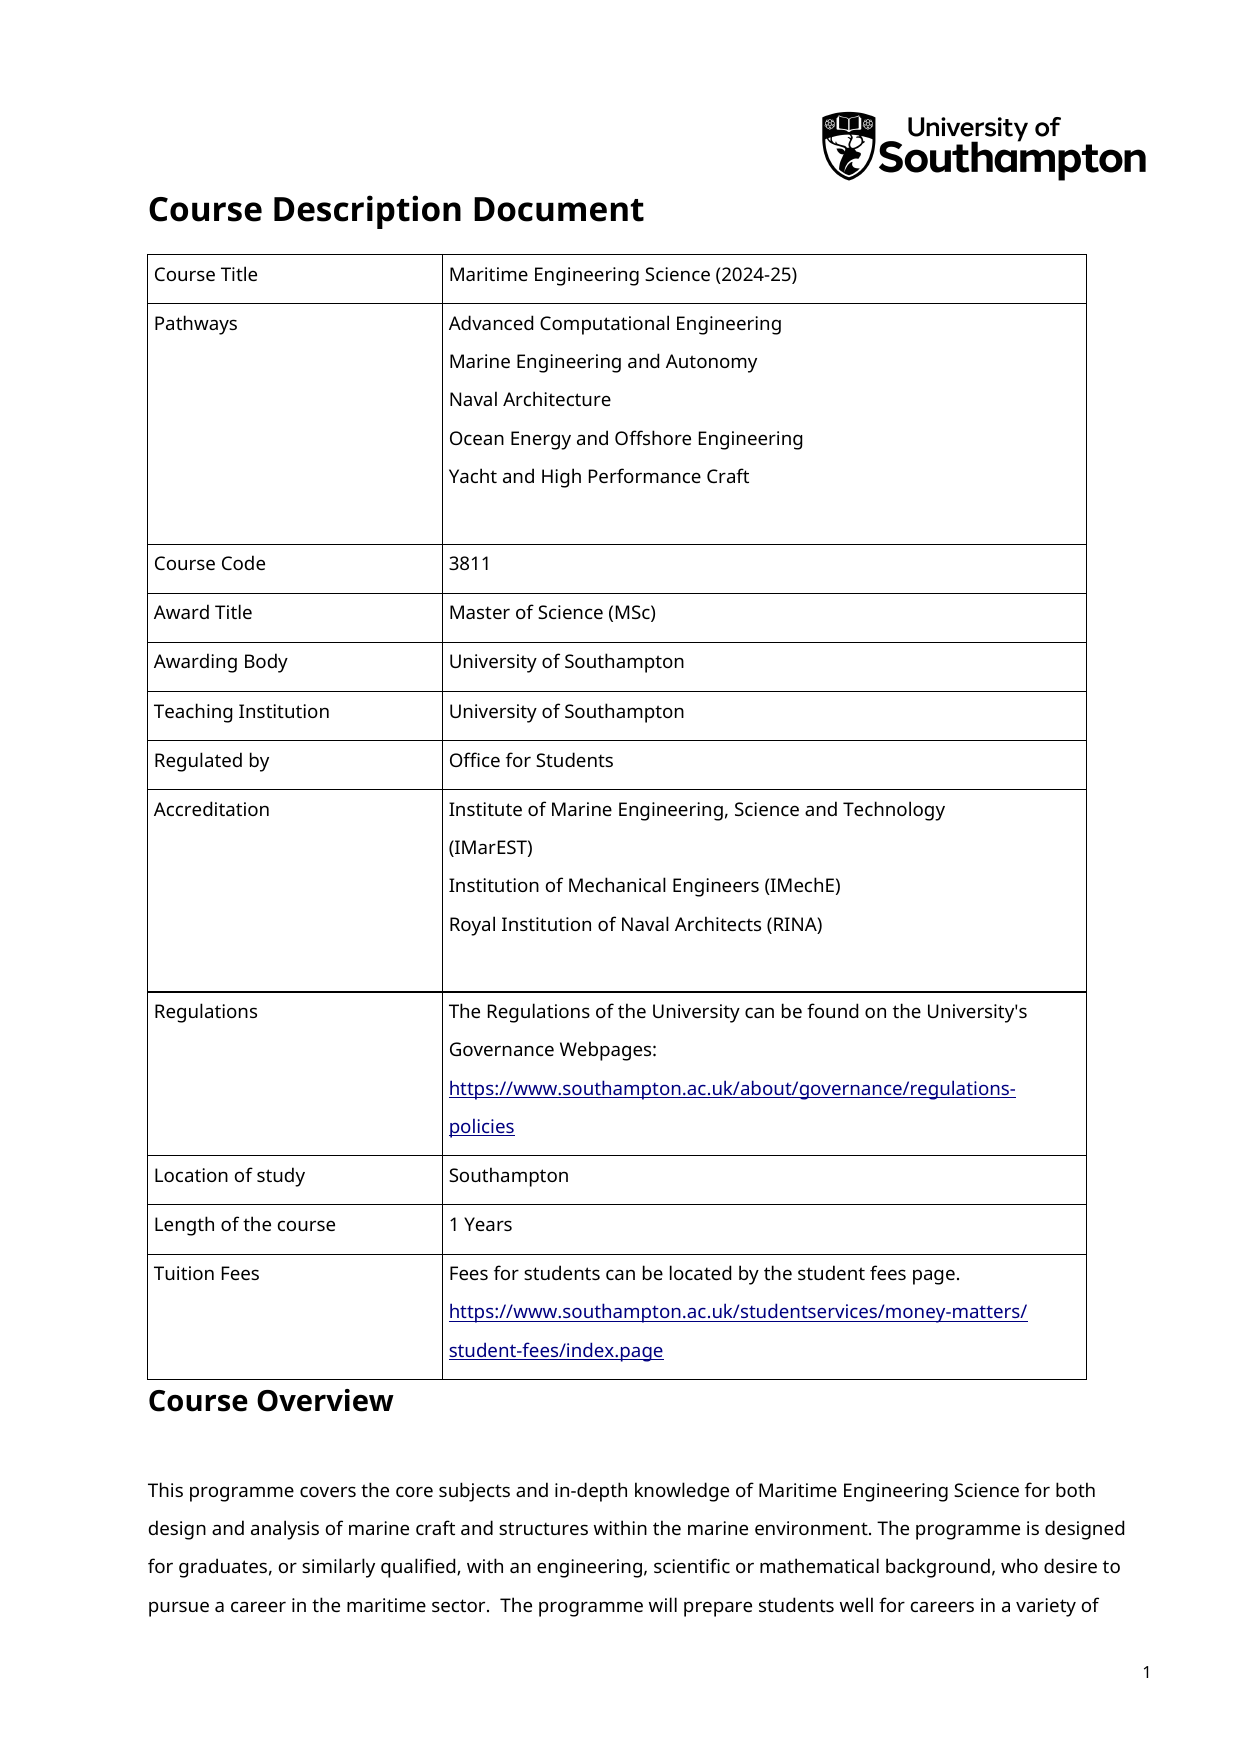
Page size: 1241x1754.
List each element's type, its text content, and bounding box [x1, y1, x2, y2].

subtitle Course Description Document [148, 186, 1152, 231]
table_cell University of Southampton [443, 643, 1086, 691]
table_cell Pathways [148, 304, 442, 543]
text This programme covers the core subjects and in-depth knowledge of Maritime Engineering Science for both design and analysis of marine craft and structures within the marine environment. The programme is designed for graduates, or similarly qualified, with an engineering, scientific or mathematical background, who desire to pursue a career in the maritime sector. The programme will prepare students well for careers in a variety of [148, 1477, 1152, 1617]
table_cell Awarding Body [148, 643, 442, 691]
table_cell University of Southampton [443, 692, 1086, 740]
table_cell The Regulations of the University can be found on the University's Governance Webpages: https://www.southampton.ac.uk/about/governance/regulations-policies [443, 993, 1086, 1155]
table_header Course Title [148, 255, 442, 303]
table_cell Master of Science (MSc) [443, 594, 1086, 642]
table_cell Institute of Marine Engineering, Science and Technology (IMarEST) Institution of Mechanical Engineers (IMechE) Royal Institution of Naval Architects (RINA) [443, 790, 1086, 991]
table_cell Regulations [148, 993, 442, 1155]
table_cell Tuition Fees [148, 1255, 442, 1379]
table_cell Office for Students [443, 741, 1086, 789]
table_cell Advanced Computational Engineering Marine Engineering and Autonomy Naval Architecture Ocean Energy and Offshore Engineering Yacht and High Performance Craft [443, 304, 1086, 543]
table_header Maritime Engineering Science (2024-25) [443, 255, 1086, 303]
table_cell Course Code [148, 545, 442, 593]
table_cell Regulated by [148, 741, 442, 789]
table_cell Teaching Institution [148, 692, 442, 740]
table_cell 3811 [443, 545, 1086, 593]
table_cell Length of the course [148, 1205, 442, 1253]
table_cell Southampton [443, 1156, 1086, 1204]
table_cell Location of study [148, 1156, 442, 1204]
table_cell Fees for students can be located by the student fees page. https://www.southampton.ac.uk/studentservices/money-matters/student-fees/index.page [443, 1255, 1086, 1379]
table_cell Award Title [148, 594, 442, 642]
table_cell 1 Years [443, 1205, 1086, 1253]
table_cell Accreditation [148, 790, 442, 991]
subtitle Course Overview [148, 1380, 1152, 1420]
